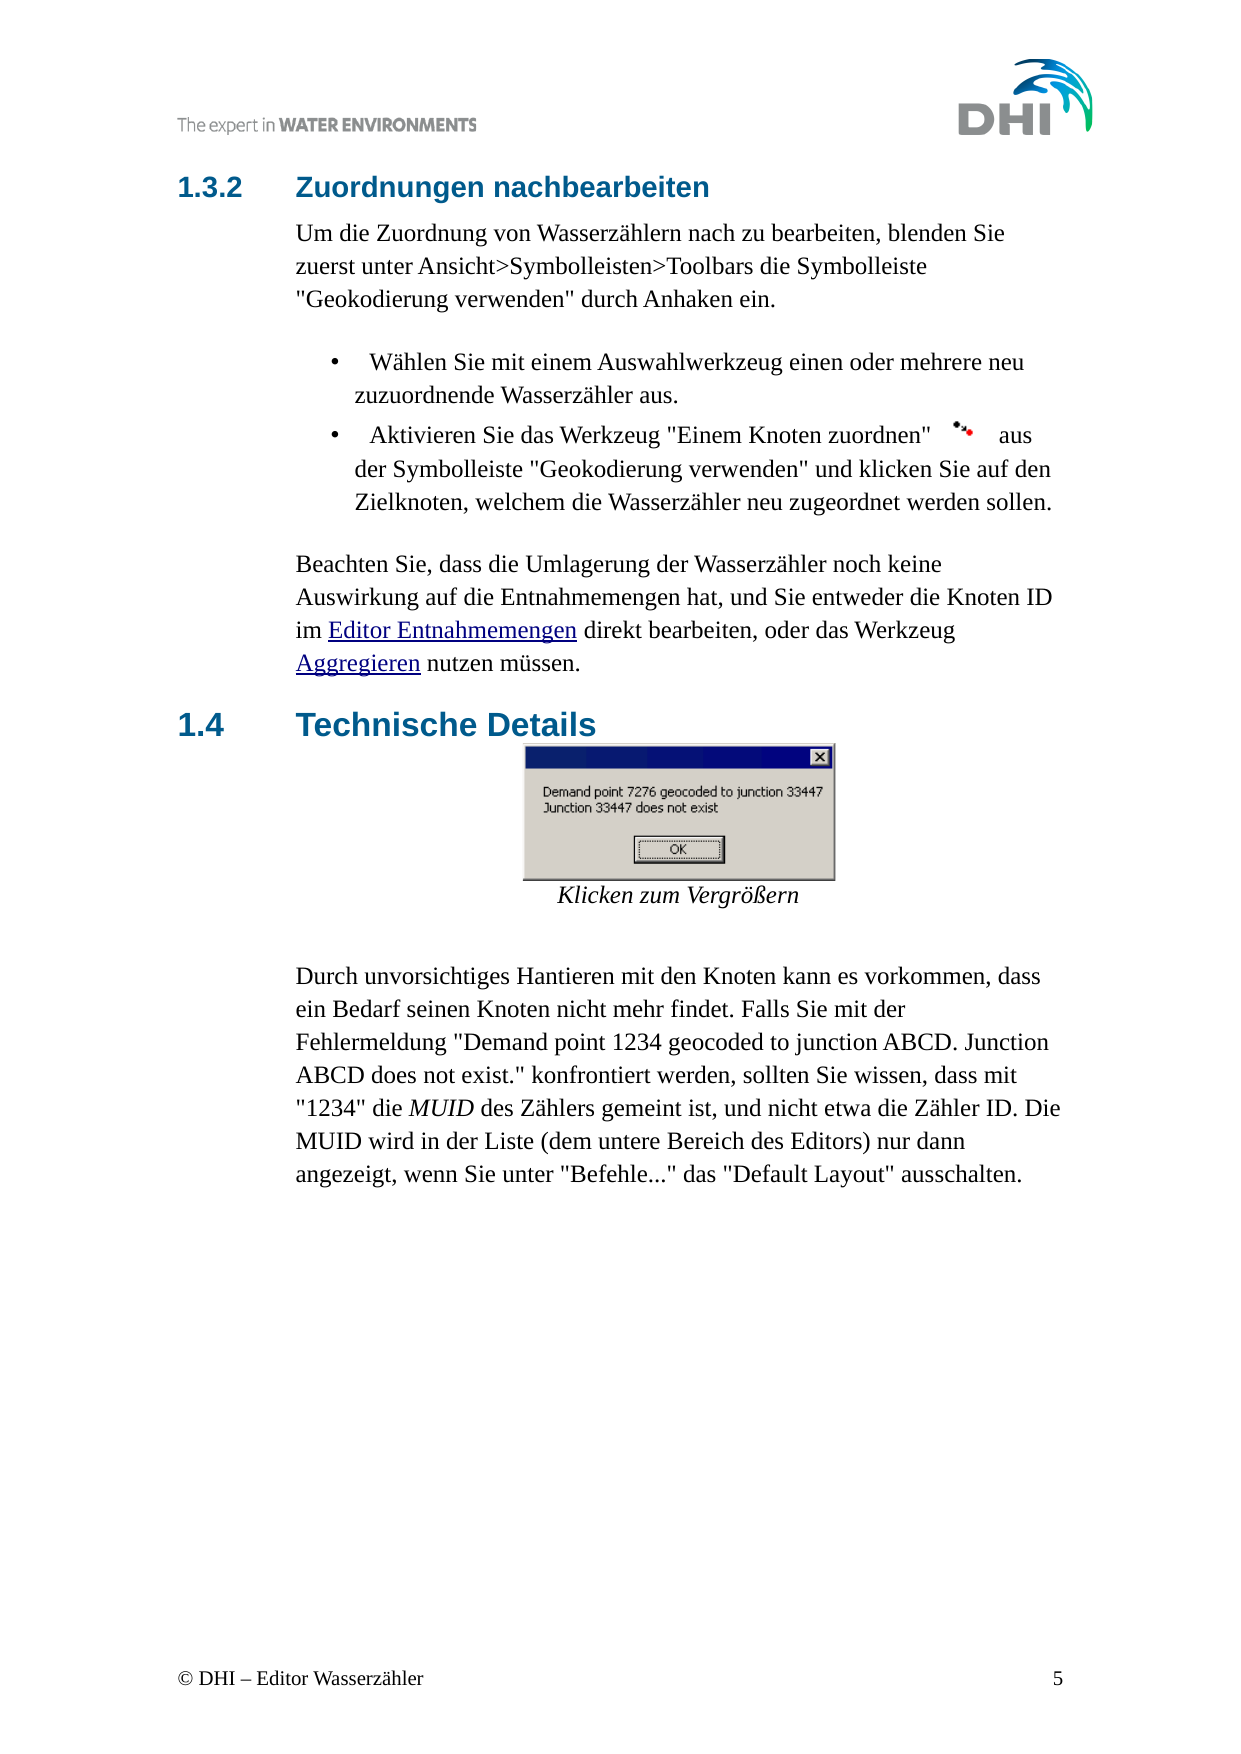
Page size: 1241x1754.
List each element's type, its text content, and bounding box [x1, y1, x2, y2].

picture [949, 412, 981, 444]
picture [958, 59, 1093, 135]
picture [177, 117, 477, 135]
list Aktivieren Sie das Werkzeug "Einem Knoten zuordnen" aus der Symbolleiste "Geokodierung verwenden" und klicken Sie auf den Zielknoten, welchem die Wasserzähler neu zugeordnet werden sollen. [339, 413, 1063, 515]
text Um die Zuordnung von Wasserzählern nach zu bearbeiten, blenden Sie zuerst unter Ansicht>Symbolleisten>Toolbars die Symbolleiste "Geokodierung verwenden" durch Anhaken ein. [295, 218, 1063, 313]
picture [522, 743, 836, 881]
list Wählen Sie mit einem Auswahlwerkzeug einen oder mehrere neu zuzuordnende Wasserzähler aus. [339, 347, 1063, 408]
text Durch unvorsichtiges Hantieren mit den Knoten kann es vorkommen, dass ein Bedarf seinen Knoten nicht mehr findet. Falls Sie mit der Fehlermeldung "Demand point 1234 geocoded to junction ABCD. Junction ABCD does not exist." konfrontiert werden, sollten Sie wissen, dass mit "1234" die MUID des Zählers gemeint ist, und nicht etwa die Zähler ID. Die MUID wird in der Liste (dem untere Bereich des Editors) nur dann angezeigt, wenn Sie unter "Befehle..." das "Default Layout" ausschalten. [295, 961, 1063, 1188]
subtitle Technische Details [177, 705, 1063, 744]
text Beachten Sie, dass die Umlagerung der Wasserzähler noch keine Auswirkung auf die Entnahmemengen hat, und Sie entweder die Knoten ID im Editor Entnahmemengen direkt bearbeiten, oder das Werkzeug Aggregieren nutzen müssen. [295, 549, 1063, 677]
subtitle Zuordnungen nachbearbeiten [177, 169, 1063, 203]
text Klicken zum Vergrößern [523, 881, 835, 909]
